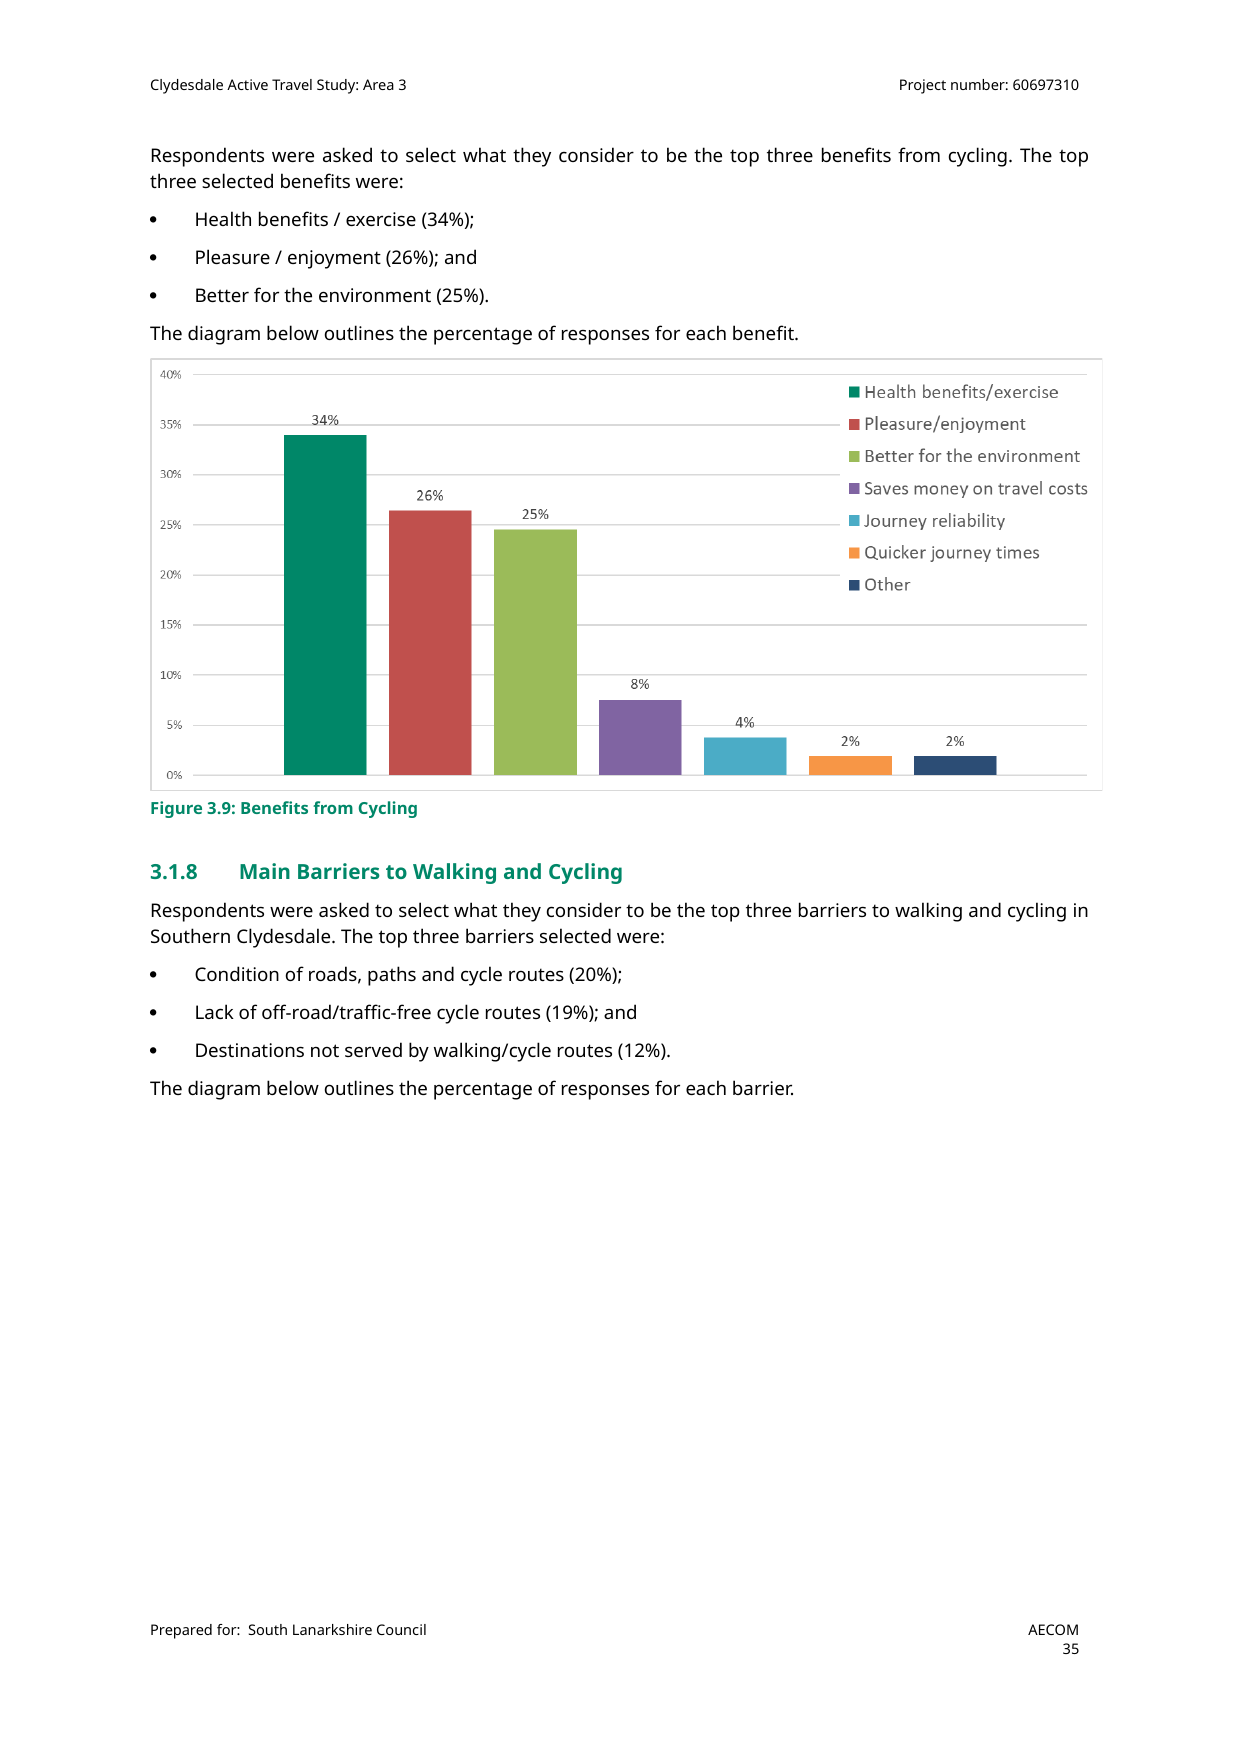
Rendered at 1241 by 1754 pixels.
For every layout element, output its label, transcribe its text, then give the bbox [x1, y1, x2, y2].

subtitle Main Barriers to Walking and Cycling [150, 857, 1090, 885]
list Lack of off-road/traffic-free cycle routes (19%); and [150, 999, 1090, 1025]
list Better for the environment (25%). [150, 282, 1090, 308]
list Condition of roads, paths and cycle routes (20%); [150, 961, 1090, 987]
text Respondents were asked to select what they consider to be the top three barriers to walking and cycling in Southern Clydesdale. The top three barriers selected were: [150, 898, 1090, 949]
text The diagram below outlines the percentage of responses for each benefit. [150, 320, 1090, 346]
text Figure 3.9: Benefits from Cycling [150, 794, 1090, 819]
text Respondents were asked to select what they consider to be the top three benefits from cycling. The top three selected benefits were: [150, 143, 1090, 194]
list Pleasure / enjoyment (26%); and [150, 244, 1090, 270]
list Destinations not served by walking/cycle routes (12%). [150, 1037, 1090, 1063]
list Health benefits / exercise (34%); [150, 206, 1090, 232]
text The diagram below outlines the percentage of responses for each barrier. [150, 1075, 1090, 1101]
